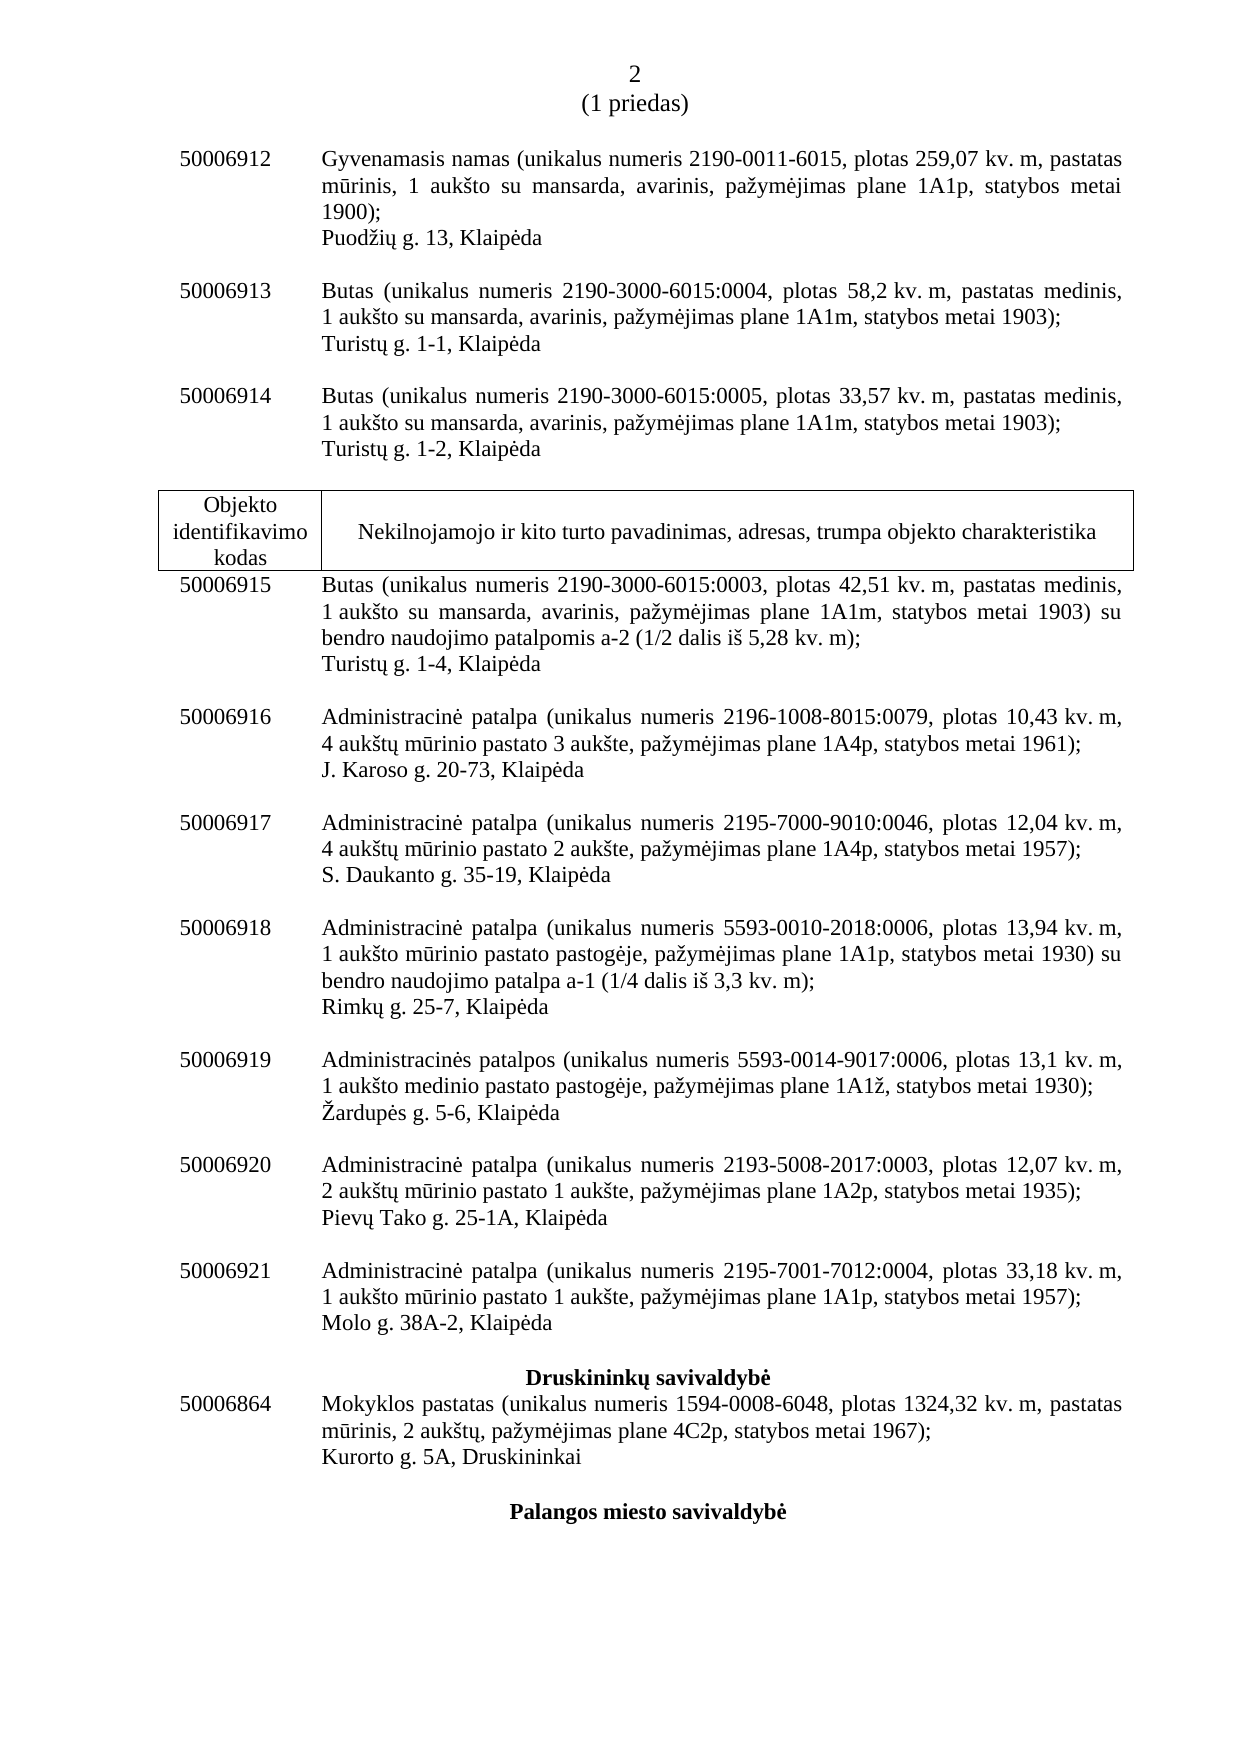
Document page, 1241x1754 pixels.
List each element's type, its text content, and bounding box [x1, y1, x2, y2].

table_cell 50006913 Butas (unikalus numeris 2190-3000-6015:0004, plotas 58,2 kv. m, pastatas medinis, 1 aukšto su mansarda, avarinis, pažymėjimas plane 1A1m, statybos metai 1903); Turistų g. 1-1, Klaipėda [159, 277, 1133, 382]
table_cell 50006920 Administracinė patalpa (unikalus numeris 2193-5008-2017:0003, plotas 12,07 kv. m, 2 aukštų mūrinio pastato 1 aukšte, pažymėjimas plane 1A2p, statybos metai 1935); Pievų Tako g. 25-1A, Klaipėda [159, 1151, 1133, 1257]
table_cell 50006915 Butas (unikalus numeris 2190-3000-6015:0003, plotas 42,51 kv. m, pastatas medinis, 1 aukšto su mansarda, avarinis, pažymėjimas plane 1A1m, statybos metai 1903) su bendro naudojimo patalpomis a-2 (1/2 dalis iš 5,28 kv. m); Turistų g. 1-4, Klaipėda [159, 571, 1133, 703]
table_cell Palangos miesto savivaldybė [159, 1498, 1133, 1524]
table_cell Druskininkų savivaldybė [159, 1364, 1133, 1391]
table_cell 50006918 Administracinė patalpa (unikalus numeris 5593-0010-2018:0006, plotas 13,94 kv. m, 1 aukšto mūrinio pastato pastogėje, pažymėjimas plane 1A1p, statybos metai 1930) su bendro naudojimo patalpa a-1 (1/4 dalis iš 3,3 kv. m); Rimkų g. 25-7, Klaipėda [159, 914, 1133, 1046]
table_cell 50006919 Administracinės patalpos (unikalus numeris 5593-0014-9017:0006, plotas 13,1 kv. m, 1 aukšto medinio pastato pastogėje, pažymėjimas plane 1A1ž, statybos metai 1930); Žardupės g. 5-6, Klaipėda [159, 1046, 1133, 1151]
table_cell 50006921 Administracinė patalpa (unikalus numeris 2195-7001-7012:0004, plotas 33,18 kv. m, 1 aukšto mūrinio pastato 1 aukšte, pažymėjimas plane 1A1p, statybos metai 1957); Molo g. 38A-2, Klaipėda [159, 1257, 1133, 1362]
table_cell 50006914 Butas (unikalus numeris 2190-3000-6015:0005, plotas 33,57 kv. m, pastatas medinis, 1 aukšto su mansarda, avarinis, pažymėjimas plane 1A1m, statybos metai 1903); Turistų g. 1-2, Klaipėda [159, 383, 1133, 462]
table_cell 50006864 Mokyklos pastatas (unikalus numeris 1594-0008-6048, plotas 1324,32 kv. m, pastatas mūrinis, 2 aukštų, pažymėjimas plane 4C2p, statybos metai 1967); Kurorto g. 5A, Druskininkai [159, 1391, 1133, 1496]
table_header Nekilnojamojo ir kito turto pavadinimas, adresas, trumpa objekto charakteristika [322, 491, 1133, 570]
table_cell 50006916 Administracinė patalpa (unikalus numeris 2196-1008-8015:0079, plotas 10,43 kv. m, 4 aukštų mūrinio pastato 3 aukšte, pažymėjimas plane 1A4p, statybos metai 1961); J. Karoso g. 20-73, Klaipėda [159, 703, 1133, 809]
table_cell 50006917 Administracinė patalpa (unikalus numeris 2195-7000-9010:0046, plotas 12,04 kv. m, 4 aukštų mūrinio pastato 2 aukšte, pažymėjimas plane 1A4p, statybos metai 1957); S. Daukanto g. 35-19, Klaipėda [159, 809, 1133, 914]
table_header Objekto identifikavimo kodas [159, 491, 321, 570]
table_cell 50006912 Gyvenamasis namas (unikalus numeris 2190-0011-6015, plotas 259,07 kv. m, pastatas mūrinis, 1 aukšto su mansarda, avarinis, pažymėjimas plane 1A1p, statybos metai 1900); Puodžių g. 13, Klaipėda [159, 145, 1133, 277]
